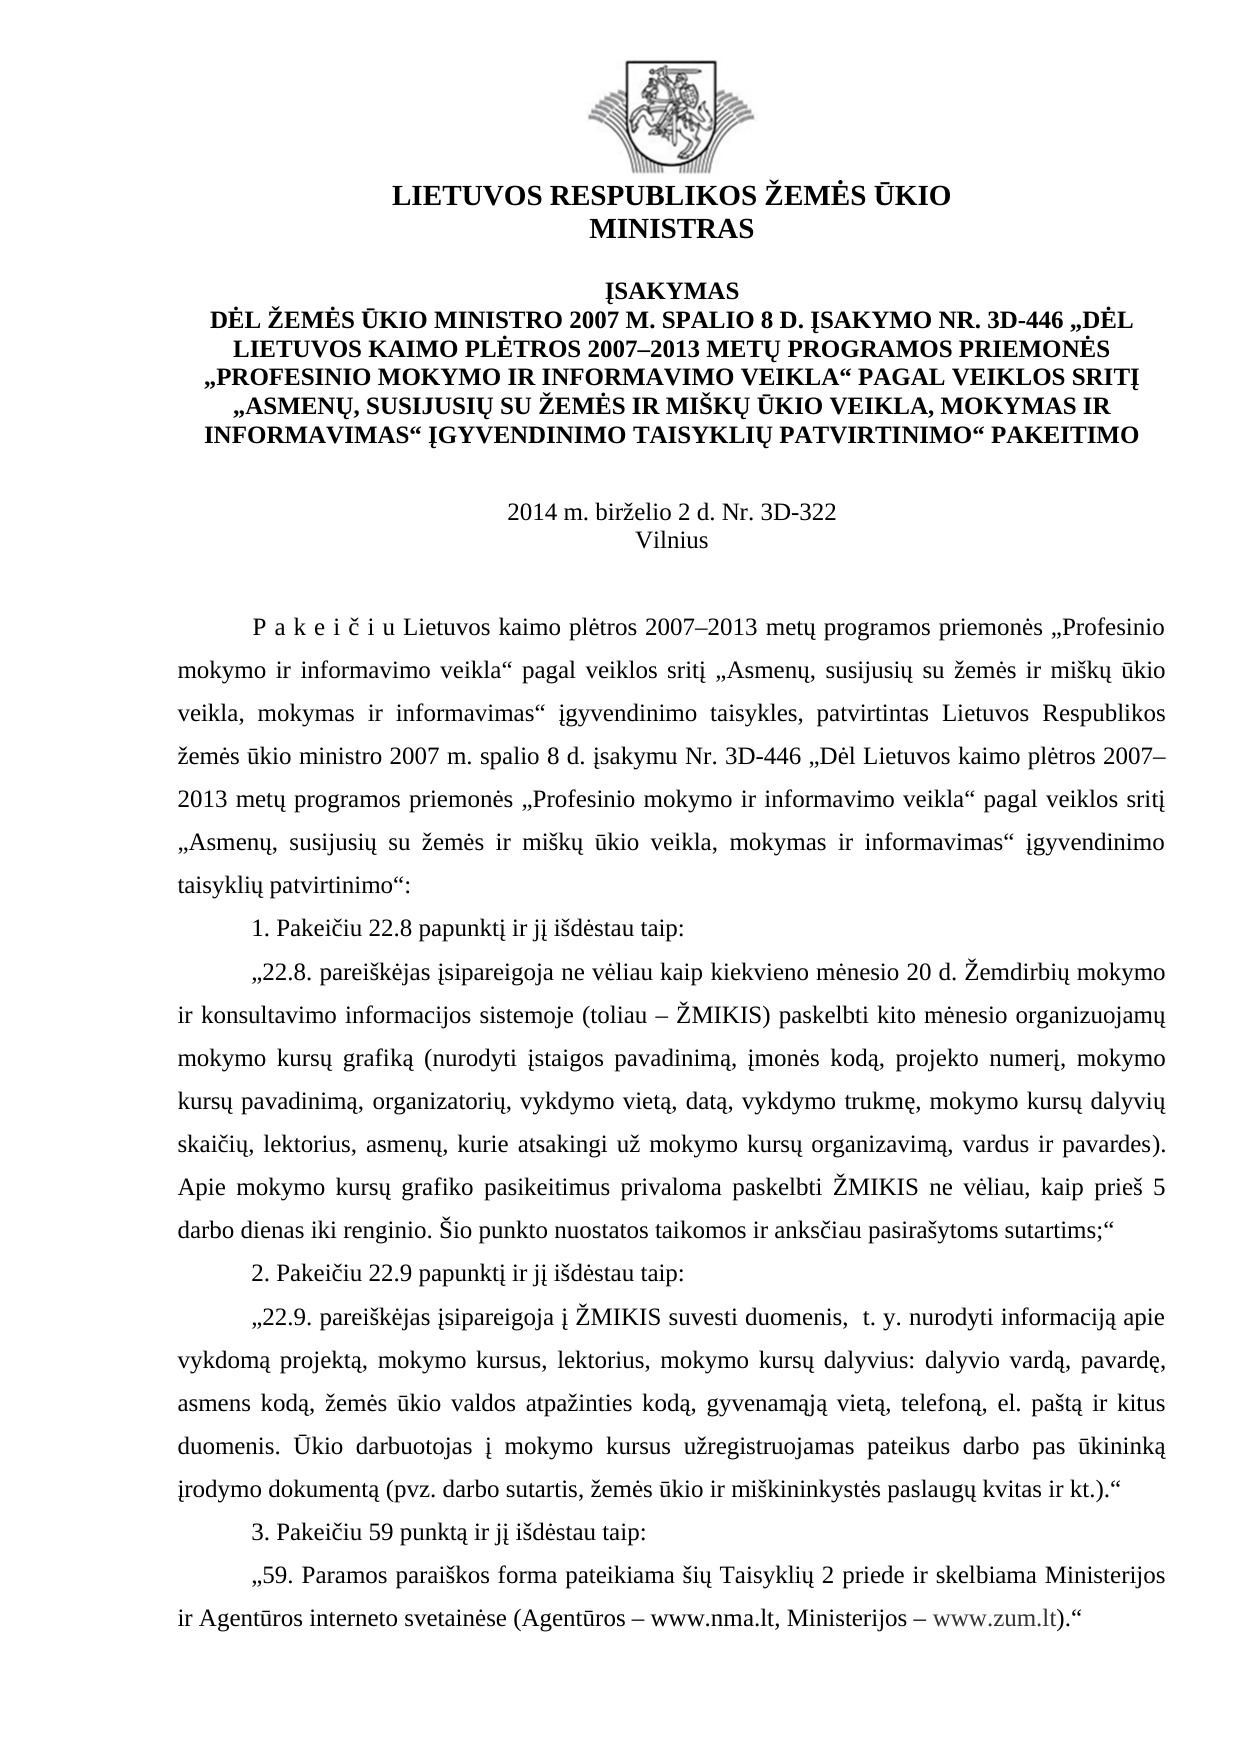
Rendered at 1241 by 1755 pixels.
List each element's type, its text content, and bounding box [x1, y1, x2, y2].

text P a k e i č i u Lietuvos kaimo plėtros 2007–2013 metų programos priemonės „Profesinio mokymo ir informavimo veikla“ pagal veiklos sritį „Asmenų, susijusių su žemės ir miškų ūkio veikla, mokymas ir informavimas“ įgyvendinimo taisykles, patvirtintas Lietuvos Respublikos žemės ūkio ministro 2007 m. spalio 8 d. įsakymu Nr. 3D-446 „Dėl Lietuvos kaimo plėtros 2007–2013 metų programos priemonės „Profesinio mokymo ir informavimo veikla“ pagal veiklos sritį „Asmenų, susijusių su žemės ir miškų ūkio veikla, mokymas ir informavimas“ įgyvendinimo taisyklių patvirtinimo“: [177, 612, 1166, 899]
text 2014 m. birželio 2 d. Nr. 3D-322 [177, 497, 1166, 525]
text „22.9. pareiškėjas įsipareigoja į ŽMIKIS suvesti duomenis, t. y. nurodyti informaciją apie vykdomą projektą, mokymo kursus, lektorius, mokymo kursų dalyvius: dalyvio vardą, pavardę, asmens kodą, žemės ūkio valdos atpažinties kodą, gyvenamąją vietą, telefoną, el. paštą ir kitus duomenis. Ūkio darbuotojas į mokymo kursus užregistruojamas pateikus darbo pas ūkininką įrodymo dokumentą (pvz. darbo sutartis, žemės ūkio ir miškininkystės paslaugų kvitas ir kt.).“ [177, 1302, 1166, 1503]
text ĮSAKYMAS [177, 276, 1166, 305]
text MINISTRAS [177, 212, 1166, 245]
text Vilnius [177, 525, 1166, 554]
text LIETUVOS RESPUBLIKOS ŽEMĖS ŪKIO [177, 178, 1166, 212]
text 1. Pakeičiu 22.8 papunktį ir jį išdėstau taip: [247, 913, 1166, 942]
text 3. Pakeičiu 59 punktą ir jį išdėstau taip: [247, 1517, 1166, 1546]
text „59. Paramos paraiškos forma pateikiama šių Taisyklių 2 priede ir skelbiama Ministerijos ir Agentūros interneto svetainėse (Agentūros – www.nma.lt, Ministerijos – www.zum.lt).“ [177, 1560, 1166, 1632]
text „22.8. pareiškėjas įsipareigoja ne vėliau kaip kiekvieno mėnesio 20 d. Žemdirbių mokymo ir konsultavimo informacijos sistemoje (toliau – ŽMIKIS) paskelbti kito mėnesio organizuojamų mokymo kursų grafiką (nurodyti įstaigos pavadinimą, įmonės kodą, projekto numerį, mokymo kursų pavadinimą, organizatorių, vykdymo vietą, datą, vykdymo trukmę, mokymo kursų dalyvių skaičių, lektorius, asmenų, kurie atsakingi už mokymo kursų organizavimą, vardus ir pavardes). Apie mokymo kursų grafiko pasikeitimus privaloma paskelbti ŽMIKIS ne vėliau, kaip prieš 5 darbo dienas iki renginio. Šio punkto nuostatos taikomos ir anksčiau pasirašytoms sutartims;“ [177, 957, 1166, 1244]
text DĖL ŽEMĖS ŪKIO MINISTRO 2007 M. SPALIO 8 D. ĮSAKYMO Nr. 3D-446 „DĖL LIETUVOS KAIMO PLĖTROS 2007–2013 METŲ PROGRAMOS PRIEMONĖS „PROFESINIO MOKYMO IR INFORMAVIMO VEIKLA“ Pagal VEIKLOS SRITį „ASMENŲ, SUSIJUSIŲ SU ŽEMĖS IR MIŠKŲ ŪKIO VEIKLA, MOKYMAS IR INFORMAVIMAS“ ĮGYVENDINIMO TAISYKLIŲ PATVIRTINIMO“ PAKEITIMO [177, 305, 1166, 449]
text 2. Pakeičiu 22.9 papunktį ir jį išdėstau taip: [247, 1258, 1166, 1287]
